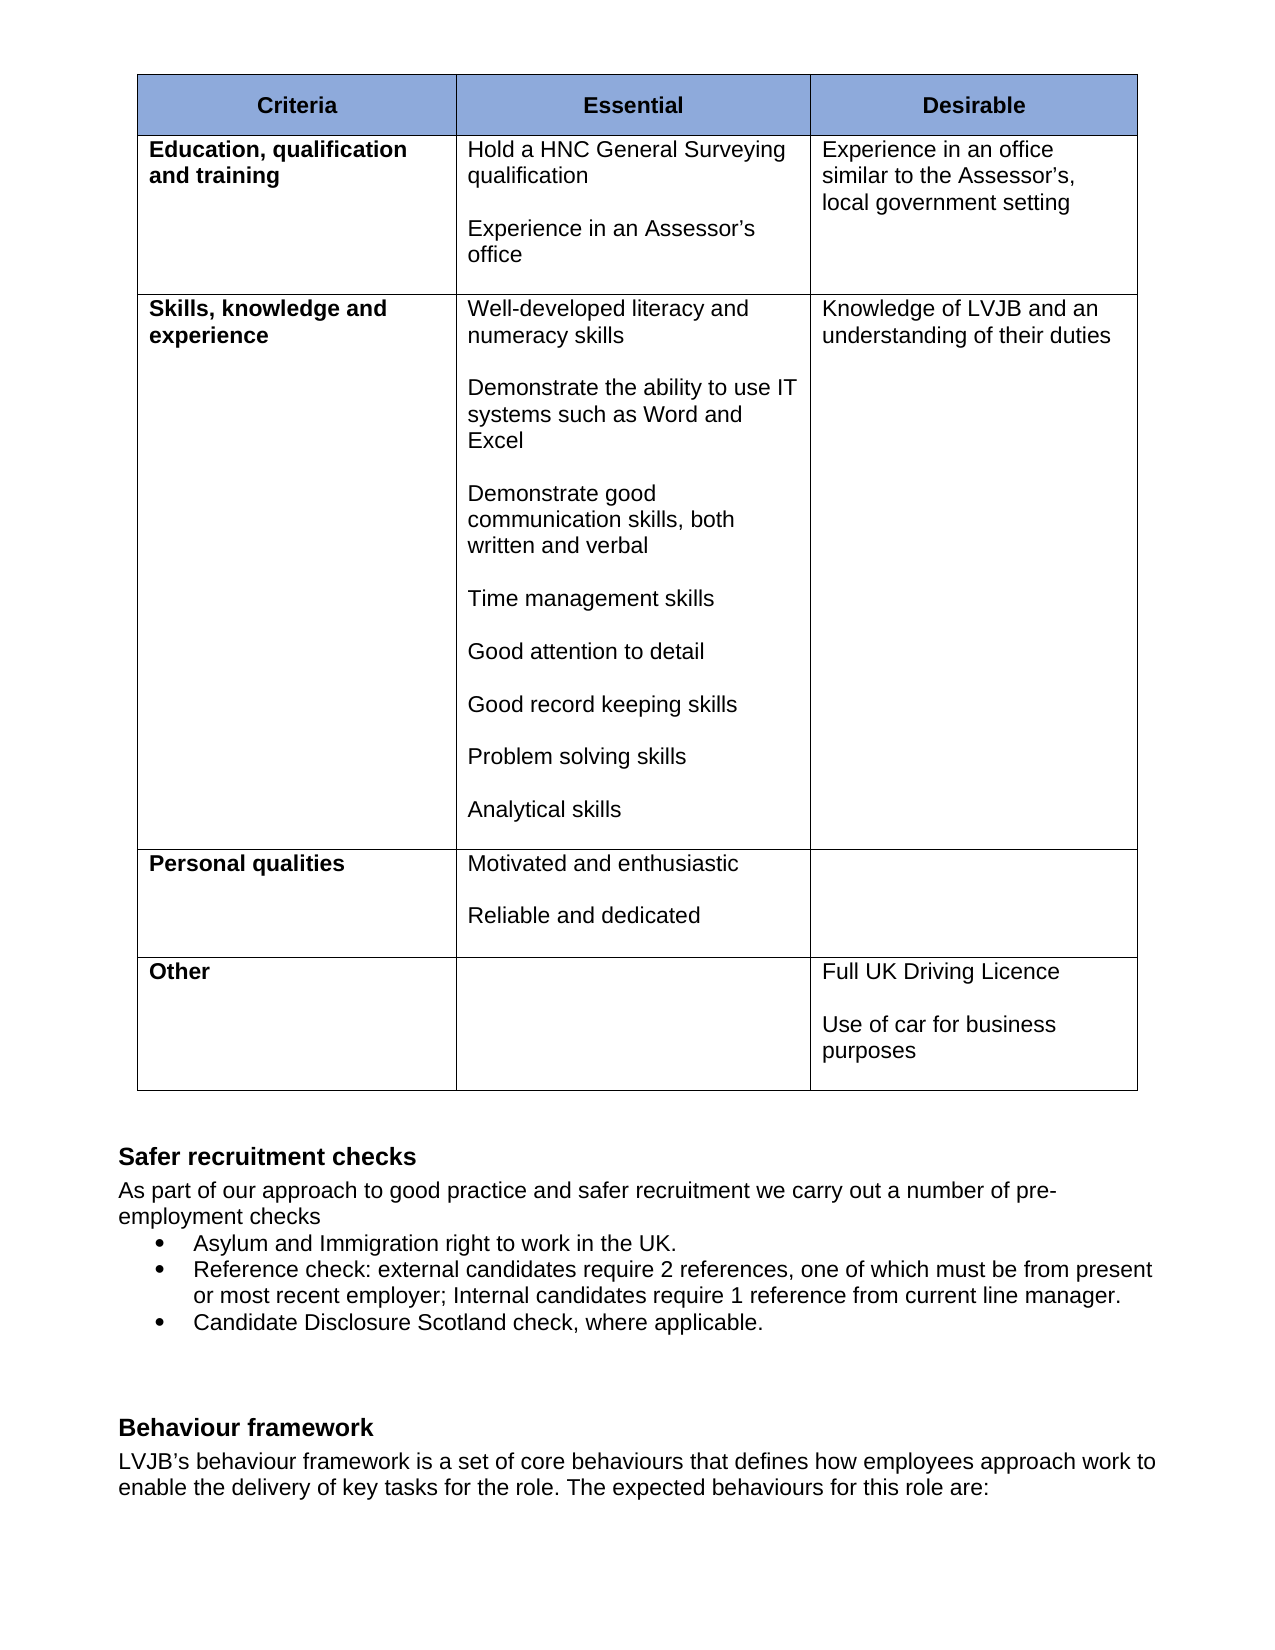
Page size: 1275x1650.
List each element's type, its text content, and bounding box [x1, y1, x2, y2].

table_cell [811, 850, 1137, 957]
list Candidate Disclosure Scotland check, where applicable. [156, 1309, 1157, 1335]
table_cell Well-developed literacy and numeracy skills Demonstrate the ability to use IT systems such as Word and Excel Demonstrate good communication skills, both written and verbal Time management skills Good attention to detail Good record keeping skills Problem solving skills Analytical skills [457, 295, 810, 849]
table_cell Knowledge of LVJB and an understanding of their duties [811, 295, 1137, 849]
table_cell Full UK Driving Licence Use of car for business purposes [811, 958, 1137, 1089]
subtitle Safer recruitment checks [118, 1142, 1157, 1171]
table_header Criteria [138, 75, 456, 135]
table_cell Experience in an office similar to the Assessor’s, local government setting [811, 136, 1137, 294]
list Reference check: external candidates require 2 references, one of which must be from present or most recent employer; Internal candidates require 1 reference from current line manager. [156, 1256, 1157, 1309]
subtitle Behaviour framework [118, 1413, 1157, 1442]
table_cell Motivated and enthusiastic Reliable and dedicated [457, 850, 810, 957]
table_cell Personal qualities [138, 850, 456, 957]
table_header Desirable [811, 75, 1137, 135]
table_cell Skills, knowledge and experience [138, 295, 456, 849]
text LVJB’s behaviour framework is a set of core behaviours that defines how employees approach work to enable the delivery of key tasks for the role. The expected behaviours for this role are: [118, 1448, 1157, 1501]
table_header Essential [457, 75, 810, 135]
text As part of our approach to good practice and safer recruitment we carry out a number of pre-employment checks [118, 1177, 1157, 1230]
table_cell [457, 958, 810, 1089]
list Asylum and Immigration right to work in the UK. [156, 1230, 1157, 1256]
table_cell Education, qualification and training [138, 136, 456, 294]
table_cell Hold a HNC General Surveying qualification Experience in an Assessor’s office [457, 136, 810, 294]
table_cell Other [138, 958, 456, 1089]
